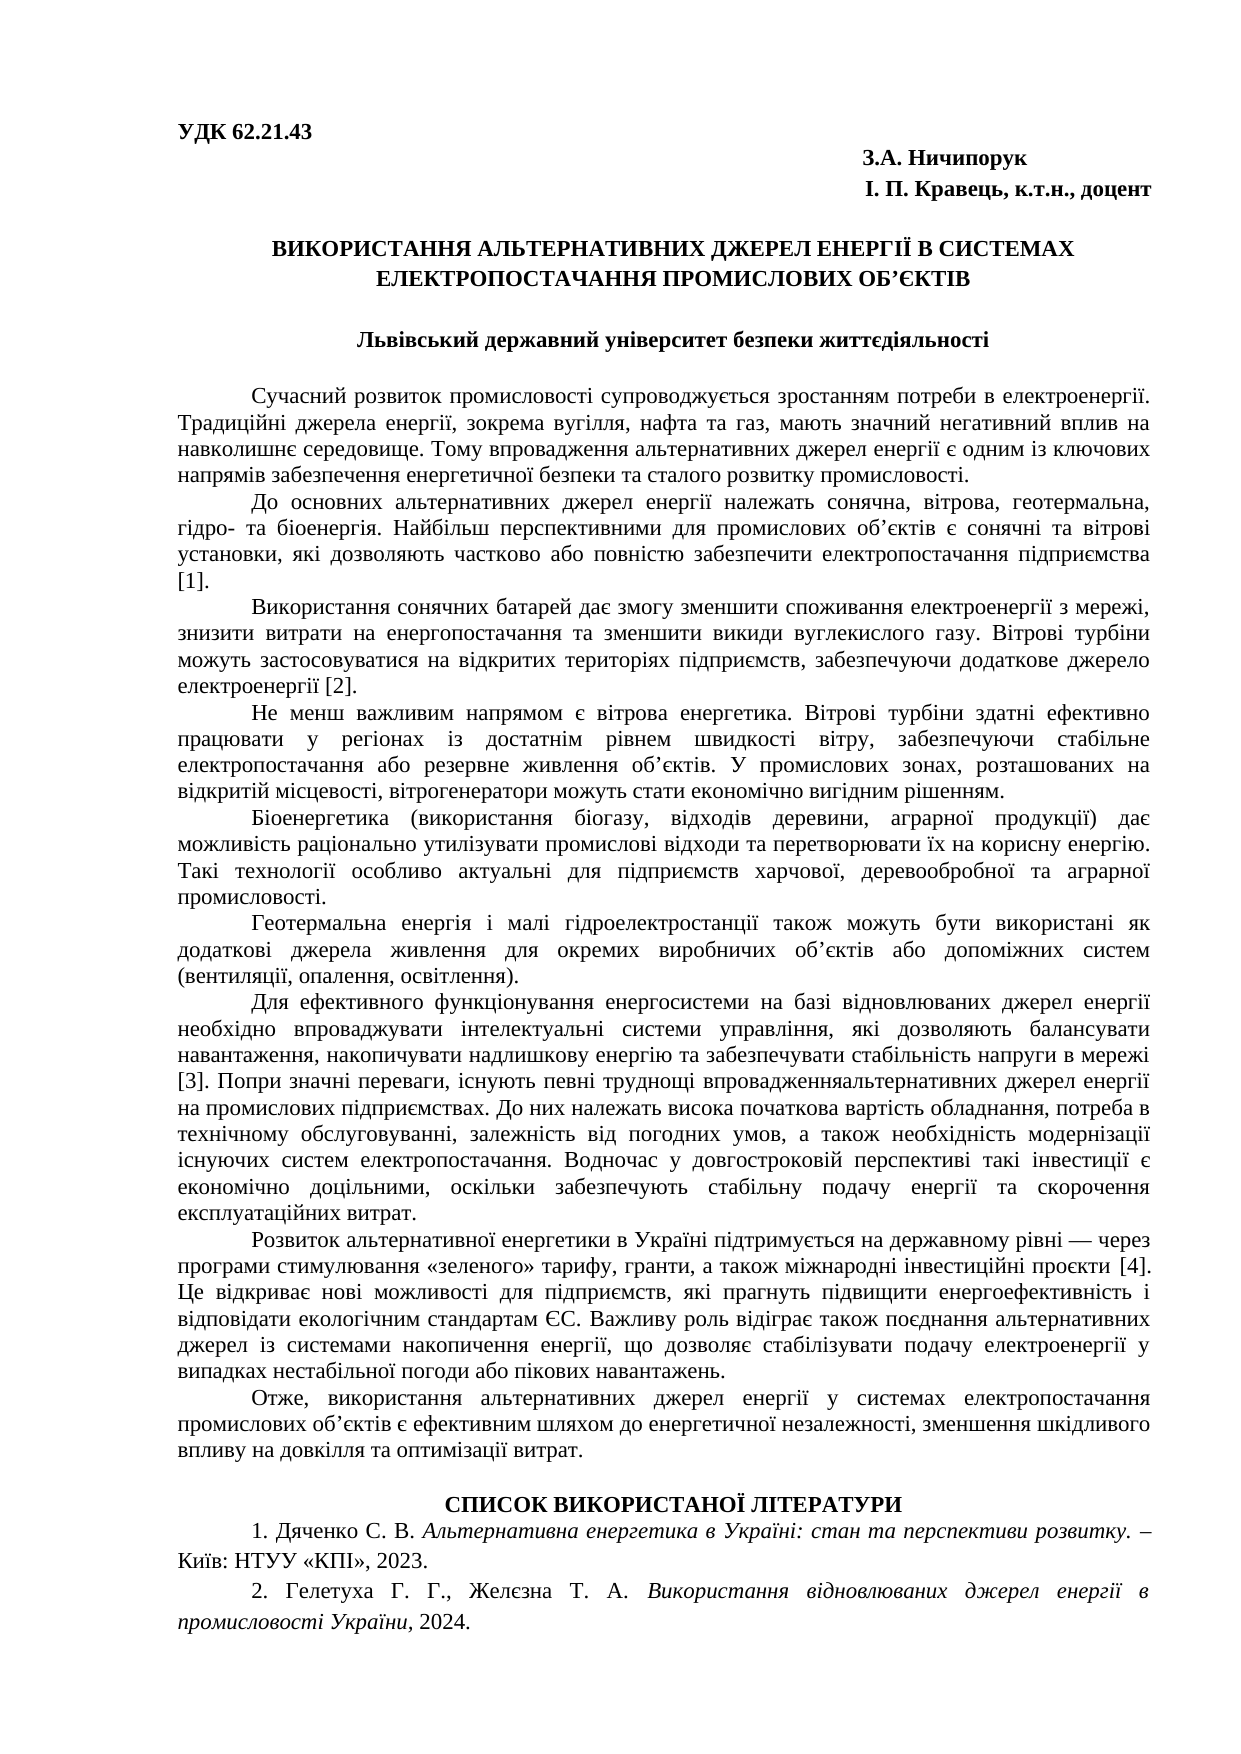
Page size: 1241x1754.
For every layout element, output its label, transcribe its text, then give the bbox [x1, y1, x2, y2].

text Геотермальна енергія і малі гідроелектростанції також можуть бути використані як додаткові джерела живлення для окремих виробничих об’єктів або допоміжних систем (вентиляції, опалення, освітлення). [177, 909, 1152, 988]
text З.А. Ничипорук [177, 144, 1152, 171]
text Розвиток альтернативної енергетики в Україні підтримується на державному рівні — через програми стимулювання «зеленого» тарифу, гранти, а також міжнародні інвестиційні проєкти [4]. Це відкриває нові можливості для підприємств, які прагнуть підвищити енергоефективність і відповідати екологічним стандартам ЄС. Важливу роль відіграє також поєднання альтернативних джерел із системами накопичення енергії, що дозволяє стабілізувати подачу електроенергії у випадках нестабільної погоди або пікових навантажень. [177, 1226, 1152, 1384]
text Біоенергетика (використання біогазу, відходів деревини, аграрної продукції) дає можливість раціонально утилізувати промислові відходи та перетворювати їх на корисну енергію. Такі технології особливо актуальні для підприємств харчової, деревообробної та аграрної промисловості. [177, 804, 1152, 909]
text Не менш важливим напрямом є вітрова енергетика. Вітрові турбіни здатні ефективно працювати у регіонах із достатнім рівнем швидкості вітру, забезпечуючи стабільне електропостачання або резервне живлення об’єктів. У промислових зонах, розташованих на відкритій місцевості, вітрогенератори можуть стати економічно вигідним рішенням. [177, 698, 1152, 804]
text Для ефективного функціонування енергосистеми на базі відновлюваних джерел енергії необхідно впроваджувати інтелектуальні системи управління, які дозволяють балансувати навантаження, накопичувати надлишкову енергію та забезпечувати стабільність напруги в мережі [3]. Попри значні переваги, існують певні труднощі впровадженняальтернативних джерел енергії на промислових підприємствах. До них належать висока початкова вартість обладнання, потреба в технічному обслуговуванні, залежність від погодних умов, а також необхідність модернізації існуючих систем електропостачання. Водночас у довгостроковій перспективі такі інвестиції є економічно доцільними, оскільки забезпечують стабільну подачу енергії та скорочення експлуатаційних витрат. [177, 988, 1152, 1226]
text І. П. Кравець, к.т.н., доцент [177, 175, 1152, 201]
text УДК 62.21.43 [177, 118, 1169, 144]
text Отже, використання альтернативних джерел енергії у системах електропостачання промислових об’єктів є ефективним шляхом до енергетичної незалежності, зменшення шкідливого впливу на довкілля та оптимізації витрат. [177, 1384, 1152, 1463]
text Сучасний розвиток промисловості супроводжується зростанням потреби в електроенергії. Традиційні джерела енергії, зокрема вугілля, нафта та газ, мають значний негативний вплив на навколишнє середовище. Тому впровадження альтернативних джерел енергії є одним із ключових напрямів забезпечення енергетичної безпеки та сталого розвитку промисловості. [177, 382, 1152, 488]
text 2. Гелетуха Г. Г., Желєзна Т. А. Використання відновлюваних джерел енергії в промисловості України, 2024. [177, 1578, 1152, 1634]
text 1. Дяченко С. В. Альтернативна енергетика в Україні: стан та перспективи розвитку. – Київ: НТУУ «КПІ», 2023. [177, 1517, 1152, 1574]
text До основних альтернативних джерел енергії належать сонячна, вітрова, геотермальна, гідро- та біоенергія. Найбільш перспективними для промислових об’єктів є сонячні та вітрові установки, які дозволяють частково або повністю забезпечити електропостачання підприємства [1]. [177, 488, 1152, 593]
text Використання сонячних батарей дає змогу зменшити споживання електроенергії з мережі, знизити витрати на енергопостачання та зменшити викиди вуглекислого газу. Вітрові турбіни можуть застосовуватися на відкритих територіях підприємств, забезпечуючи додаткове джерело електроенергії [2]. [177, 593, 1152, 698]
text ВИКОРИСТАННЯ АЛЬТЕРНАТИВНИХ ДЖЕРЕЛ ЕНЕРГІЇ В СИСТЕМАХ ЕЛЕКТРОПОСТАЧАННЯ ПРОМИСЛОВИХ ОБ’ЄКТІВ [177, 235, 1169, 292]
text СПИСОК ВИКОРИСТАНОЇ ЛІТЕРАТУРИ [177, 1491, 1169, 1517]
text Львівський державний університет безпеки життєдіяльності [177, 326, 1169, 352]
